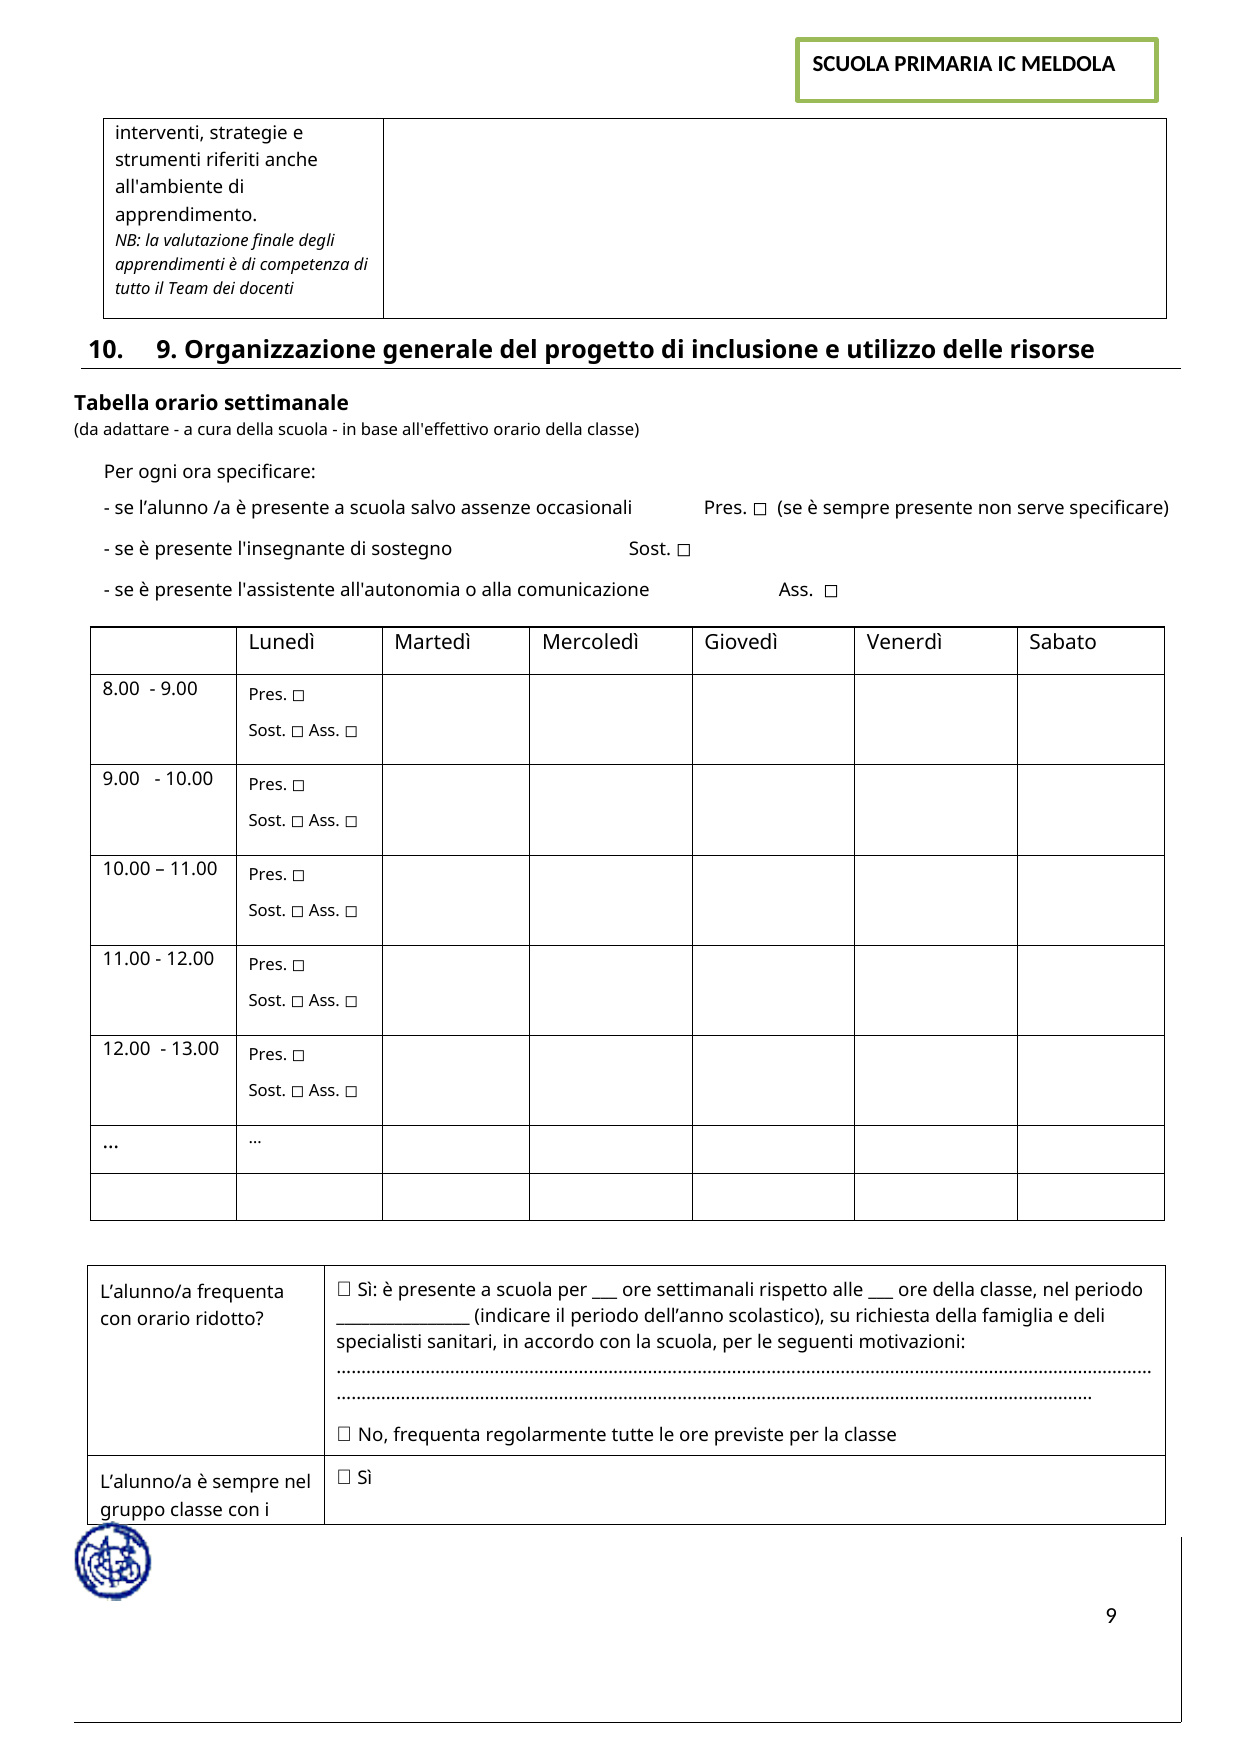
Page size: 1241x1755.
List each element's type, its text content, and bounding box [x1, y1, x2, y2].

table_cell [530, 1126, 692, 1173]
table_header interventi, strategie e strumenti riferiti anche all'ambiente di apprendimento. NB: la valutazione finale degli apprendimenti è di competenza di tutto il Team dei docenti [104, 119, 383, 318]
table_cell [530, 1036, 692, 1125]
table_cell [855, 856, 1017, 944]
table_cell [693, 946, 854, 1035]
table_header  Sì: è presente a scuola per ___ ore settimanali rispetto alle ___ ore della classe, nel periodo ________________ (indicare il periodo dell’anno scolastico), su richiesta della famiglia e deli specialisti sanitari, in accordo con la scuola, per le seguenti motivazioni: …………………………………………………………………………………………………………………………………………………………………………………………………………………………………………………………………………………………  No, frequenta regolarmente tutte le ore previste per la classe [325, 1266, 1165, 1455]
table_cell [91, 1174, 236, 1220]
table_cell [383, 856, 529, 944]
table_cell [693, 856, 854, 944]
table_cell [1018, 1036, 1164, 1125]
table_cell 10.00 – 11.00 [91, 856, 236, 944]
table_cell [383, 1036, 529, 1125]
table_cell [1018, 946, 1164, 1035]
table_cell [855, 1036, 1017, 1125]
table_header Sabato [1018, 628, 1164, 674]
table_header Lunedì [237, 628, 382, 674]
text Per ogni ora specificare: - se l’alunno /a è presente a scuola salvo assenze occasionali Pres. ◻ (se è sempre presente non serve specificare) - se è presente l'insegnante di sostegno Sost. ◻ [103, 458, 1181, 566]
table_cell Pres. ◻ Sost. ◻ Ass. ◻ [237, 765, 382, 854]
table_cell [693, 1126, 854, 1173]
table_header [384, 119, 1166, 318]
table_cell [1018, 675, 1164, 764]
table_header L’alunno/a frequenta con orario ridotto? [88, 1266, 324, 1455]
table_cell [530, 675, 692, 764]
table_cell … [91, 1126, 236, 1173]
table_cell 9.00 - 10.00 [91, 765, 236, 854]
table_cell [855, 1126, 1017, 1173]
table_cell [1018, 856, 1164, 944]
table_cell [383, 675, 529, 764]
table_cell [855, 1174, 1017, 1220]
table_cell  Sì [325, 1456, 1165, 1524]
table_cell 8.00 - 9.00 [91, 675, 236, 764]
table_header Mercoledì [530, 628, 692, 674]
table_cell 12.00 - 13.00 [91, 1036, 236, 1125]
table_cell [855, 675, 1017, 764]
table_cell [855, 765, 1017, 854]
table_cell Pres. ◻ Sost. ◻ Ass. ◻ [237, 946, 382, 1035]
table_cell [530, 1174, 692, 1220]
table_cell [530, 856, 692, 944]
table_cell [693, 675, 854, 764]
table_cell 11.00 - 12.00 [91, 946, 236, 1035]
table_cell [1018, 765, 1164, 854]
table_cell [530, 765, 692, 854]
table_cell … [237, 1126, 382, 1173]
table_cell [383, 1174, 529, 1220]
table_cell Pres. ◻ Sost. ◻ Ass. ◻ [237, 856, 382, 944]
subtitle 9. Organizzazione generale del progetto di inclusione e utilizzo delle risorse [81, 331, 1181, 368]
table_cell [383, 1126, 529, 1173]
table_cell [383, 946, 529, 1035]
table_header Venerdì [855, 628, 1017, 674]
table_cell [1018, 1174, 1164, 1220]
table_cell [530, 946, 692, 1035]
table_header Martedì [383, 628, 529, 674]
table_cell [237, 1174, 382, 1220]
table_cell [693, 1036, 854, 1125]
table_cell [855, 946, 1017, 1035]
table_cell Pres. ◻ Sost. ◻ Ass. ◻ [237, 675, 382, 764]
table_cell Pres. ◻ Sost. ◻ Ass. ◻ [237, 1036, 382, 1125]
text Tabella orario settimanale (da adattare - a cura della scuola - in base all'effettivo orario della classe) [74, 388, 1181, 440]
table_cell [693, 1174, 854, 1220]
table_cell [693, 765, 854, 854]
table_header [91, 628, 236, 674]
table_cell [383, 765, 529, 854]
table_cell [1018, 1126, 1164, 1173]
table_cell L’alunno/a è sempre nel gruppo classe con i [88, 1456, 324, 1524]
text - se è presente l'assistente all'autonomia o alla comunicazione Ass. ◻ [103, 569, 1181, 607]
table_header Giovedì [693, 628, 854, 674]
